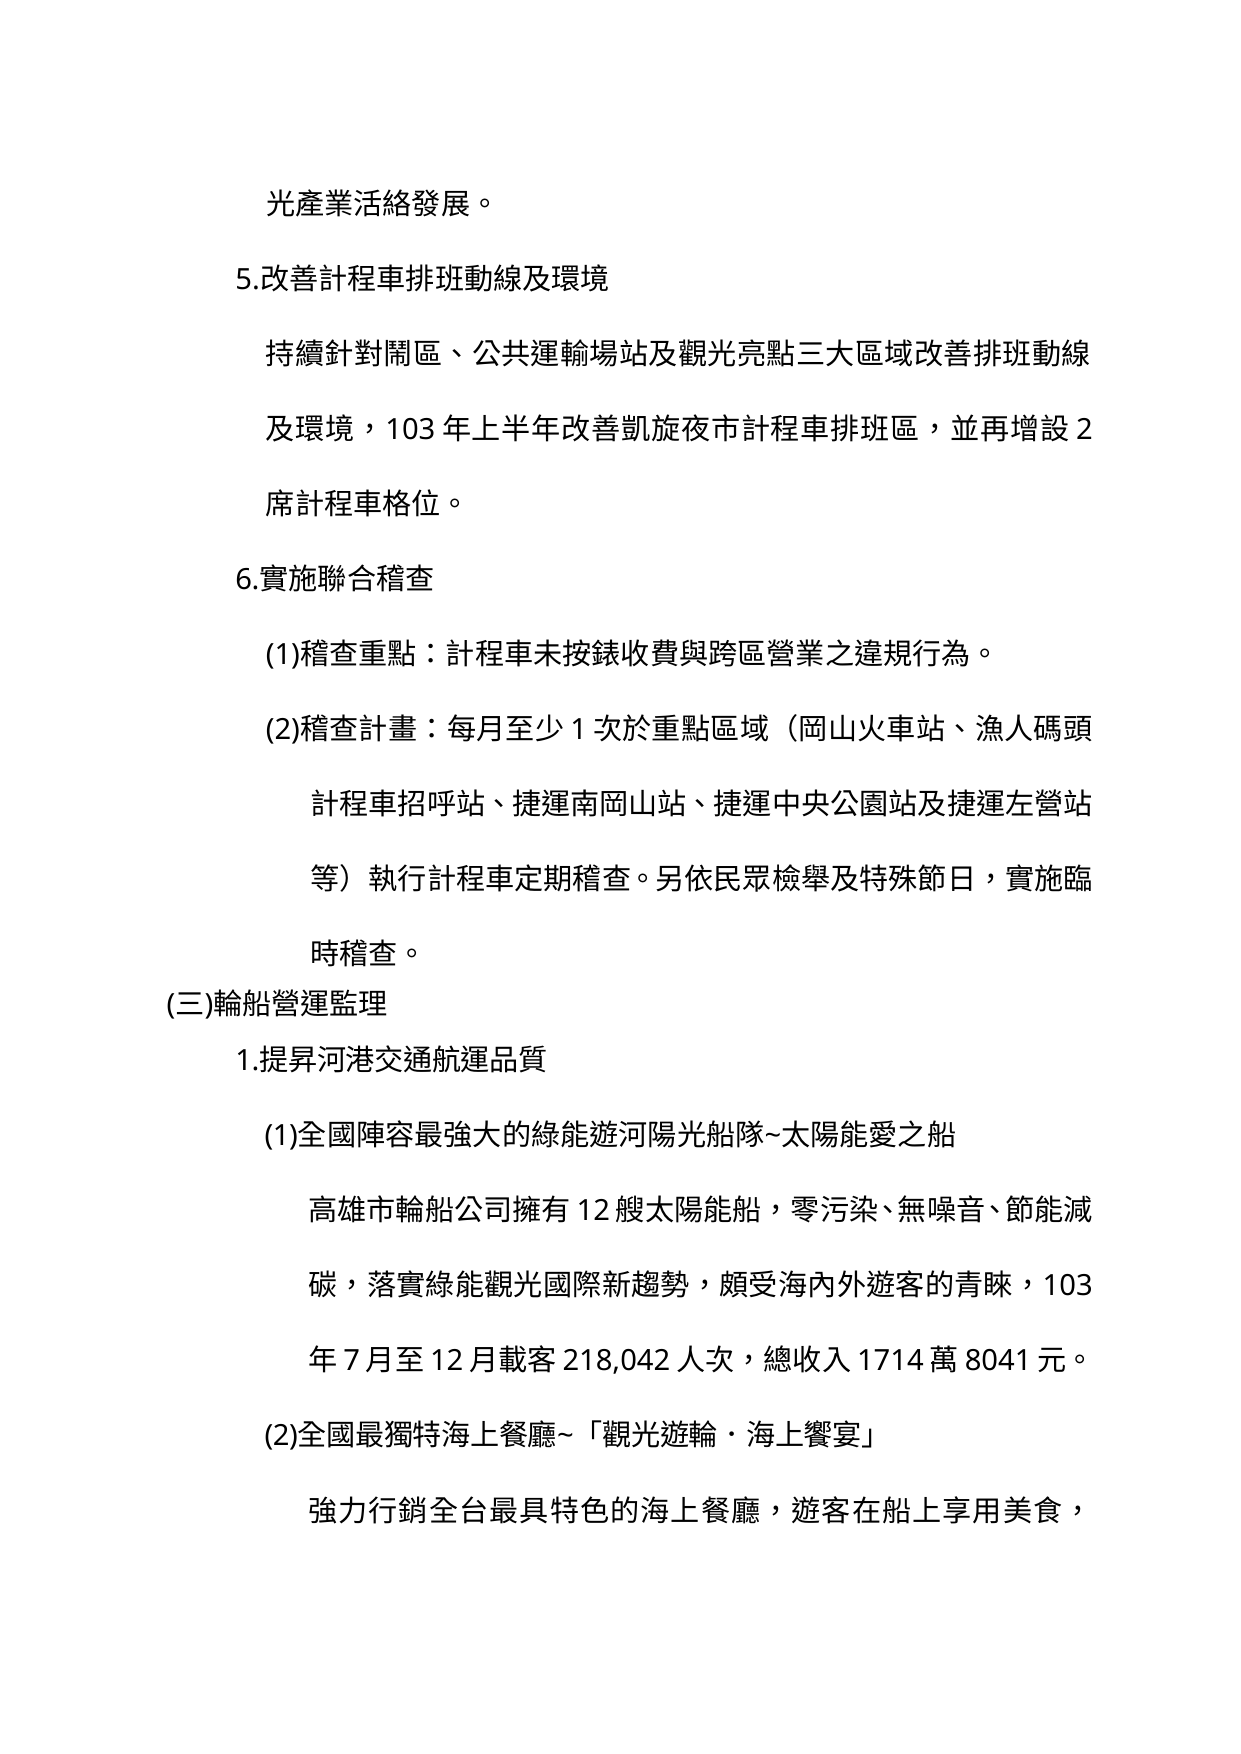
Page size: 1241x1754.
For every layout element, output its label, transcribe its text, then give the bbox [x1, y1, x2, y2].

text (1)全國陣容最強大的綠能遊河陽光船隊~太陽能愛之船 [264, 1096, 1092, 1171]
text (2)全國最獨特海上餐廳~「觀光遊輪．海上饗宴」 [264, 1396, 1092, 1471]
text 5.改善計程車排班動線及環境 [235, 239, 1092, 314]
text (1)稽查重點：計程車未按錶收費與跨區營業之違規行為。 [266, 614, 1092, 689]
text (2)稽查計畫：每月至少1次於重點區域（岡山火車站、漁人碼頭計程車招呼站、捷運南岡山站、捷運中央公園站及捷運左營站等）執行計程車定期稽查。另依民眾檢舉及特殊節日，實施臨時稽查。 [266, 689, 1092, 989]
text 1.提昇河港交通航運品質 [235, 1021, 1092, 1096]
text 6.實施聯合稽查 [235, 539, 1092, 614]
text 強力行銷全台最具特色的海上餐廳，遊客在船上享用美食，並欣賞全國最大高雄港灣浪漫與壯觀精彩魅力，103年7月至12月遊港餐船載客累計9,464人次，總收入490萬5283元，比去年同期成長 38%。 [308, 1471, 1092, 1546]
text 高雄市輪船公司擁有12艘太陽能船，零污染、無噪音、節能減碳，落實綠能觀光國際新趨勢，頗受海內外遊客的青睞，103年7月至12月載客218,042人次，總收入1714萬8041元。 [308, 1171, 1092, 1396]
text 持續針對鬧區、公共運輸場站及觀光亮點三大區域改善排班動線及環境，103年上半年改善凱旋夜市計程車排班區，並再增設2席計程車格位。 [266, 314, 1092, 539]
text 光產業活絡發展。 [266, 164, 1092, 239]
text (三)輪船營運監理 [148, 989, 1092, 1021]
